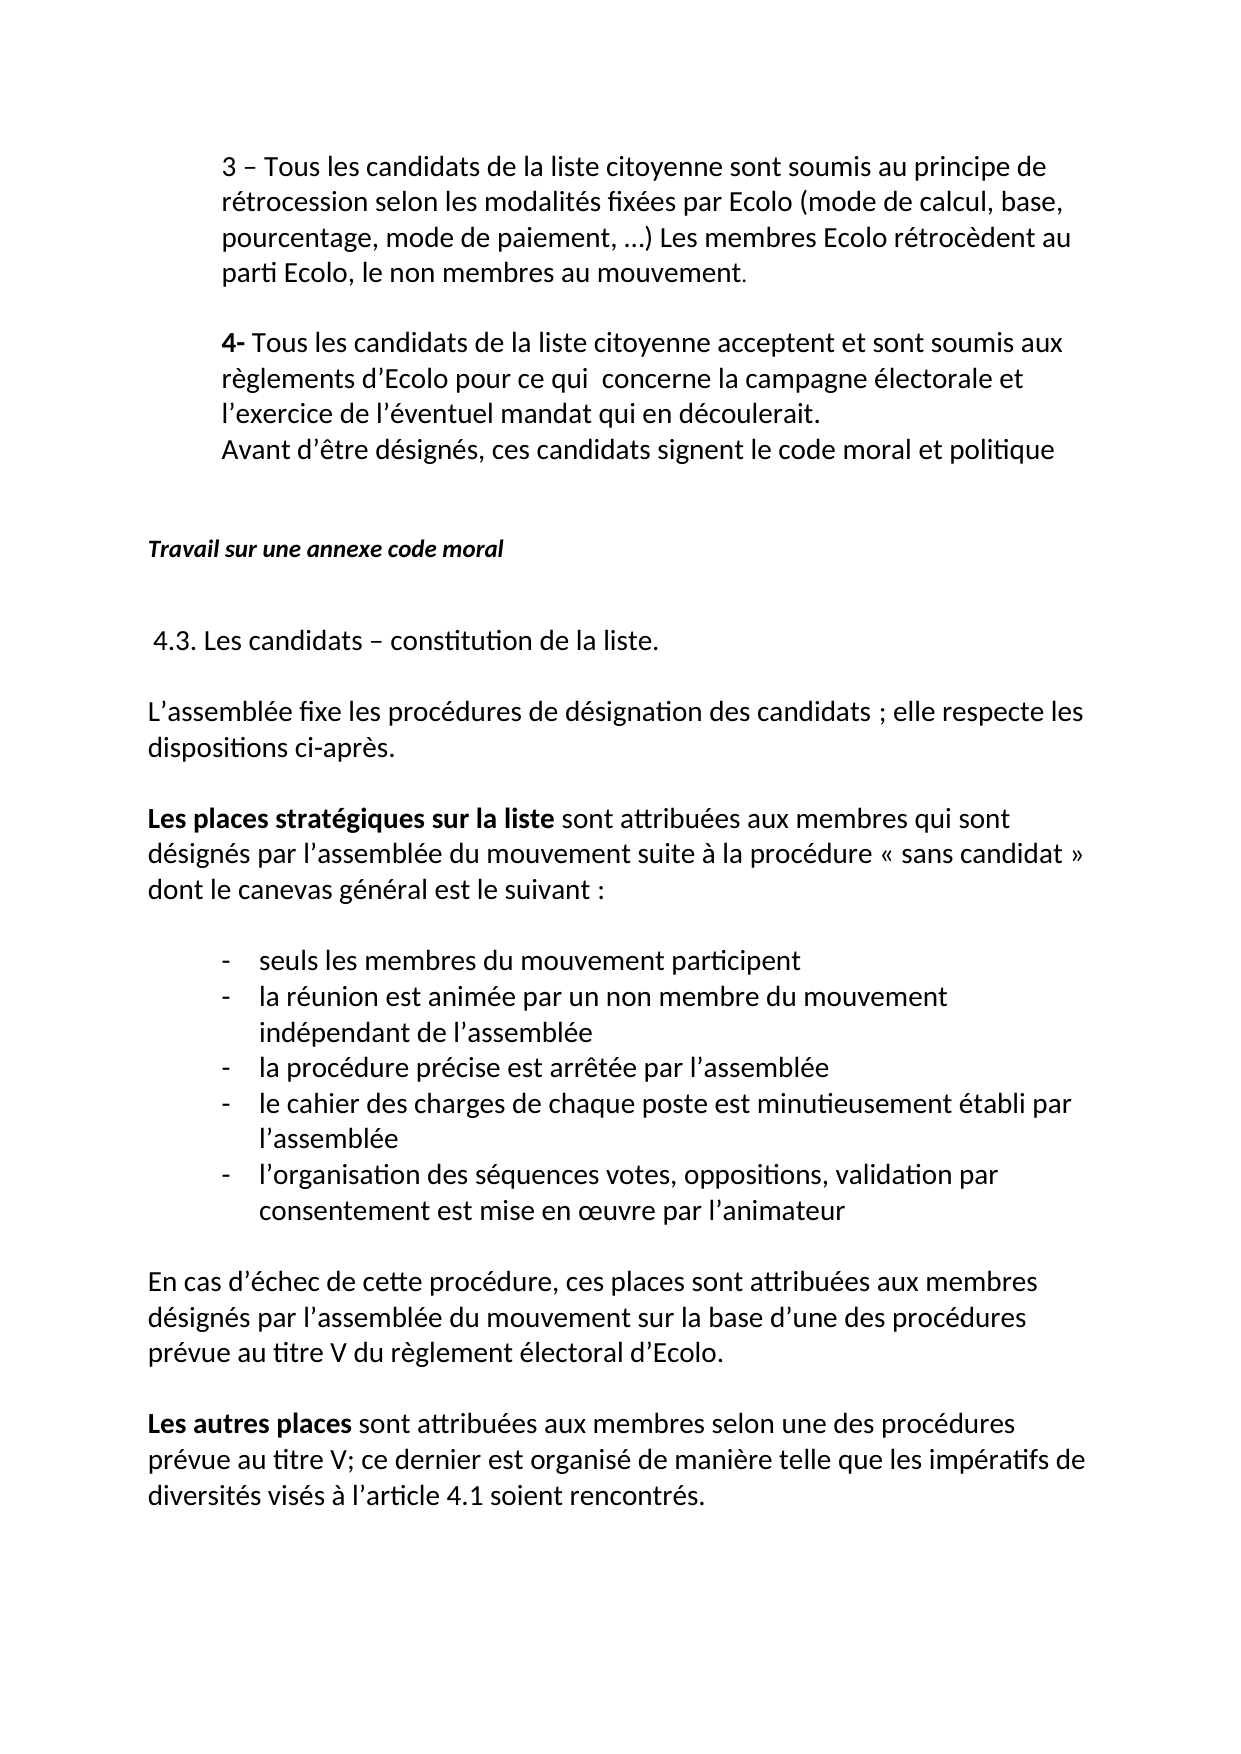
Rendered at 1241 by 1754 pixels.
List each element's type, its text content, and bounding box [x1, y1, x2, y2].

text Les places stratégiques sur la liste sont attribuées aux membres qui sont désignés par l’assemblée du mouvement suite à la procédure « sans candidat » dont le canevas général est le suivant : [148, 800, 1092, 907]
list l’organisation des séquences votes, oppositions, validation par consentement est mise en œuvre par l’animateur [221, 1156, 1092, 1227]
list seuls les membres du mouvement participent [221, 942, 1092, 978]
text 4.3. Les candidats – constitution de la liste. [148, 622, 1092, 657]
text En cas d’échec de cette procédure, ces places sont attribuées aux membres désignés par l’assemblée du mouvement sur la base d’une des procédures prévue au titre V du règlement électoral d’Ecolo. [148, 1263, 1092, 1370]
text 4- Tous les candidats de la liste citoyenne acceptent et sont soumis aux règlements d’Ecolo pour ce qui concerne la campagne électorale et l’exercice de l’éventuel mandat qui en découlerait. [221, 324, 1092, 431]
text Avant d’être désignés, ces candidats signent le code moral et politique [221, 431, 1092, 467]
list le cahier des charges de chaque poste est minutieusement établi par l’assemblée [221, 1085, 1092, 1156]
text L’assemblée fixe les procédures de désignation des candidats ; elle respecte les dispositions ci-après. [148, 693, 1092, 764]
text 3 – Tous les candidats de la liste citoyenne sont soumis au principe de rétrocession selon les modalités fixées par Ecolo (mode de calcul, base, pourcentage, mode de paiement, …) Les membres Ecolo rétrocèdent au parti Ecolo, le non membres au mouvement. [221, 148, 1092, 290]
list la réunion est animée par un non membre du mouvement indépendant de l’assemblée [221, 978, 1092, 1049]
text Travail sur une annexe code moral [148, 533, 1092, 563]
list la procédure précise est arrêtée par l’assemblée [221, 1049, 1092, 1085]
text Les autres places sont attribuées aux membres selon une des procédures prévue au titre V; ce dernier est organisé de manière telle que les impératifs de diversités visés à l’article 4.1 soient rencontrés. [148, 1406, 1092, 1512]
